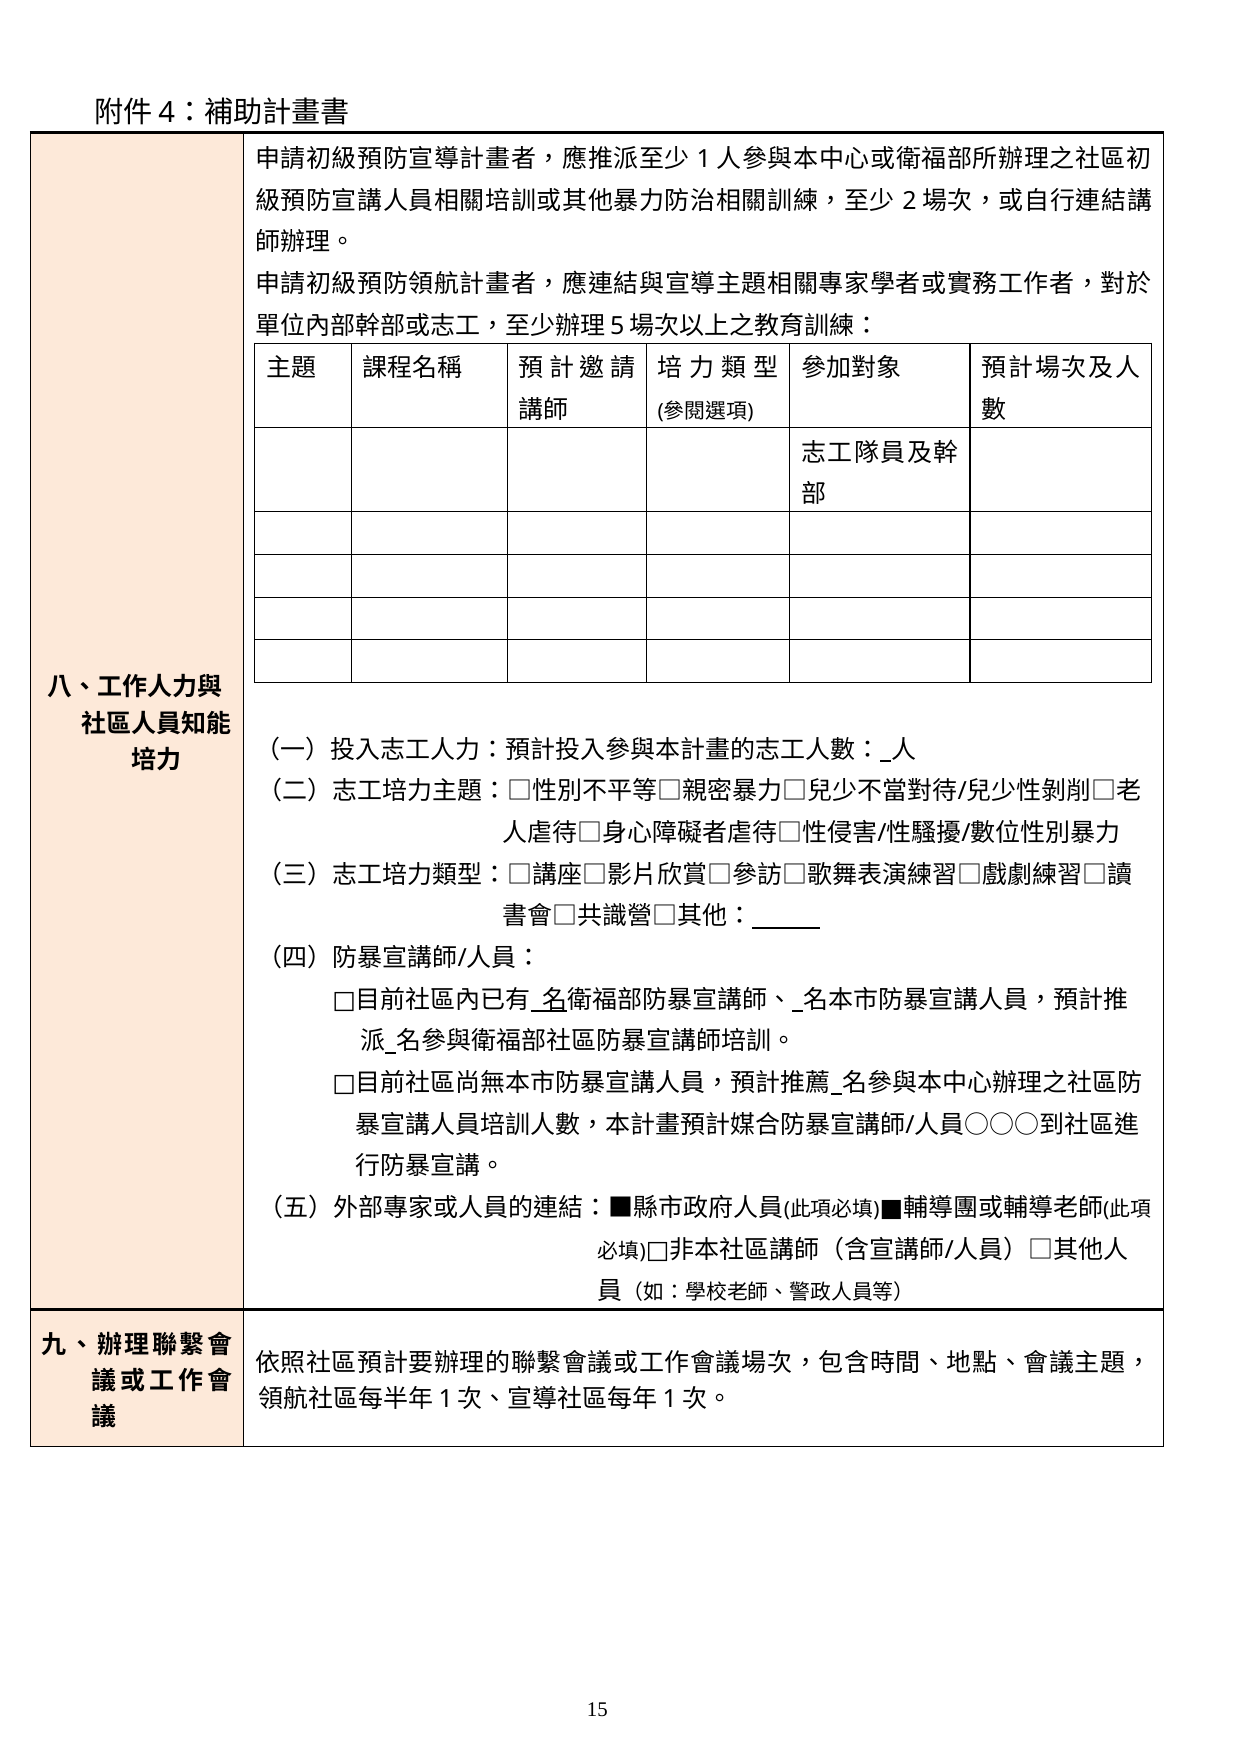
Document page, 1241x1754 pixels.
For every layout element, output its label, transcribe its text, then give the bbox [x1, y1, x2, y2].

table_cell [352, 598, 507, 639]
table_cell [790, 555, 969, 597]
table_cell [971, 640, 1151, 682]
table_cell [971, 428, 1151, 511]
table_cell [508, 428, 646, 511]
table_cell [790, 598, 969, 639]
table_cell [508, 555, 646, 597]
table_cell [352, 428, 507, 511]
table_cell [647, 512, 789, 554]
table_cell [352, 555, 507, 597]
table_cell [647, 640, 789, 682]
table_header 預計邀請講師 [508, 344, 646, 427]
table_cell [255, 598, 351, 639]
table_header 預計場次及人數 [971, 344, 1151, 427]
table_cell [508, 598, 646, 639]
table_cell [971, 512, 1151, 554]
table_header 參加對象 [790, 344, 969, 427]
table_header 課程名稱 [352, 344, 507, 427]
table_cell [647, 428, 789, 511]
table_cell 申請初級預防宣導計畫者，應推派至少1人參與本中心或衛福部所辦理之社區初級預防宣講人員相關培訓或其他暴力防治相關訓練，至少2場次，或自行連結講師辦理。 申請初級預防領航計畫者，應連結與宣導主題相關專家學者或實務工作者，對於單位內部幹部或志工，至少辦理5場次以上之教育訓練： （一）投入志工人力：預計投入參與本計畫的志工人數： 人 （二）志工培力主題：□性別不平等□親密暴力□兒少不當對待/兒少性剝削□老人虐待□身心障礙者虐待□性侵害/性騷擾/數位性別暴力 （三）志工培力類型：□講座□影片欣賞□參訪□歌舞表演練習□戲劇練習□讀書會□共識營□其他： （四）防暴宣講師/人員： □目前社區內已有 名衛福部防暴宣講師、 名本市防暴宣講人員，預計推派 名參與衛福部社區防暴宣講師培訓。 □目前社區尚無本市防暴宣講人員，預計推薦 名參與本中心辦理之社區防暴宣講人員培訓人數，本計畫預計媒合防暴宣講師/人員○○○到社區進行防暴宣講。 （五）外部專家或人員的連結：■縣市政府人員(此項必填)■輔導團或輔導老師(此項必填)□非本社區講師（含宣講師/人員）□其他人員（如：學校老師、警政人員等） [244, 134, 1163, 1308]
table_cell [790, 640, 969, 682]
table_cell 志工隊員及幹部 [790, 428, 969, 511]
table_header 培力類型(參閱選項) [647, 344, 789, 427]
table_header 主題 [255, 344, 351, 427]
table_cell [508, 640, 646, 682]
table_cell [971, 598, 1151, 639]
table_cell [971, 555, 1151, 597]
table_cell [255, 512, 351, 554]
table_cell 八、工作人力與社區人員知能培力 [31, 134, 243, 1308]
table_cell [255, 555, 351, 597]
table_cell 九、辦理聯繫會議或工作會議 [31, 1311, 243, 1446]
table_cell [647, 598, 789, 639]
table_cell [790, 512, 969, 554]
table_cell [255, 640, 351, 682]
table_cell [647, 555, 789, 597]
table_cell [508, 512, 646, 554]
table_cell [352, 512, 507, 554]
table_cell [255, 428, 351, 511]
table_cell 依照社區預計要辦理的聯繫會議或工作會議場次，包含時間、地點、會議主題，領航社區每半年1次、宣導社區每年1次。 [244, 1311, 1163, 1446]
table_cell [352, 640, 507, 682]
